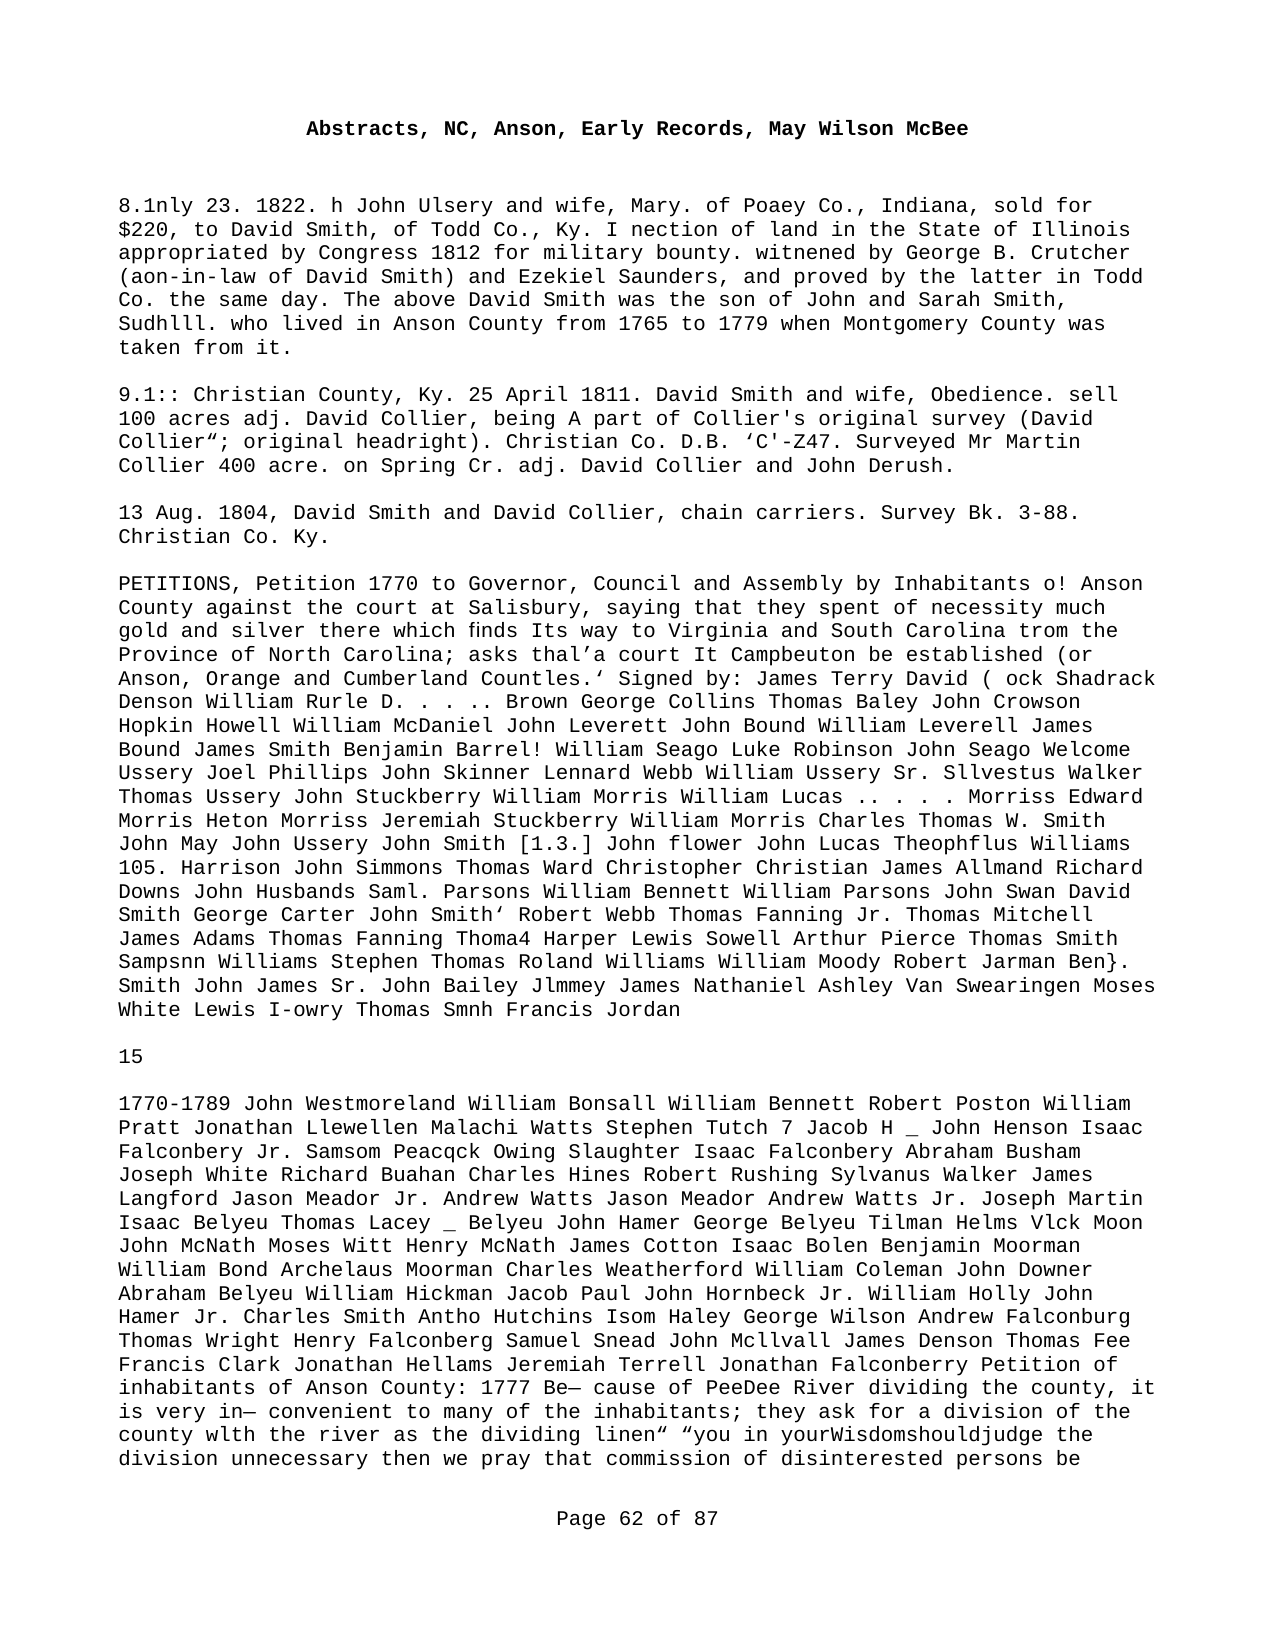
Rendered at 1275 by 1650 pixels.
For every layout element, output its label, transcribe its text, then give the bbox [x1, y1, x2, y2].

text 13 Aug. 1804, David Smith and David Collier, chain carriers. Survey Bk. 3-88. Christian Co. Ky. [118, 502, 1157, 549]
text 8.1nly 23. 1822. h John Ulsery and wife, Mary. of Poaey Co., Indiana, sold for $220, to David Smith, of Todd Co., Ky. I nection of land in the State of Illinois appropriated by Congress 1812 for military bounty. witnened by George B. Crutcher (aon-in-law of David Smith) and Ezekiel Saunders, and proved by the latter in Todd Co. the same day. The above David Smith was the son of John and Sarah Smith, Sudhlll. who lived in Anson County from 1765 to 1779 when Montgomery County was taken from it. [118, 195, 1157, 360]
text 15 [118, 1046, 1157, 1070]
text 1770-1789 John Westmoreland William Bonsall William Bennett Robert Poston William Pratt Jonathan Llewellen Malachi Watts Stephen Tutch 7 Jacob H _ John Henson Isaac Falconbery Jr. Samsom Peacqck Owing Slaughter Isaac Falconbery Abraham Busham Joseph White Richard Buahan Charles Hines Robert Rushing Sylvanus Walker James Langford Jason Meador Jr. Andrew Watts Jason Meador Andrew Watts Jr. Joseph Martin Isaac Belyeu Thomas Lacey _ Belyeu John Hamer George Belyeu Tilman Helms Vlck Moon John McNath Moses Witt Henry McNath James Cotton Isaac Bolen Benjamin Moorman William Bond Archelaus Moorman Charles Weatherford William Coleman John Downer Abraham Belyeu William Hickman Jacob Paul John Hornbeck Jr. William Holly John Hamer Jr. Charles Smith Antho Hutchins Isom Haley George Wilson Andrew Falconburg Thomas Wright Henry Falconberg Samuel Snead John Mcllvall James Denson Thomas Fee Francis Clark Jonathan Hellams Jeremiah Terrell Jonathan Falconberry Petition of inhabitants of Anson County: 1777 Be— cause of PeeDee River dividing the county, it is very in— convenient to many of the inhabitants; they ask for a division of the county wlth the river as the dividing linen“ “you in yourWisdomshouldjudge the division unnecessary then we pray that commission of disinterested persons be [118, 1093, 1157, 1472]
text 9.1:: Christian County, Ky. 25 April 1811. David Smith and wife, Obedience. sell 100 acres adj. David Collier, being A part of Collier's original survey (David Collier“; original headright). Christian Co. D.B. ‘C'-Z47. Surveyed Mr Martin Collier 400 acre. on Spring Cr. adj. David Collier and John Derush. [118, 384, 1157, 479]
text PETITIONS, Petition 1770 to Governor, Council and Assembly by Inhabitants o! Anson County against the court at Salisbury, saying that they spent of necessity much gold and silver there which ﬁnds Its way to Virginia and South Carolina trom the Province of North Carolina; asks thal’a court It Campbeuton be established (or Anson, Orange and Cumberland Countles.‘ Signed by: James Terry David ( ock Shadrack Denson William Rurle D. . . .. Brown George Collins Thomas Baley John Crowson Hopkin Howell William McDaniel John Leverett John Bound William Leverell James Bound James Smith Benjamin Barrel! William Seago Luke Robinson John Seago Welcome Ussery Joel Phillips John Skinner Lennard Webb William Ussery Sr. Sllvestus Walker Thomas Ussery John Stuckberry William Morris William Lucas .. . . . Morriss Edward Morris Heton Morriss Jeremiah Stuckberry William Morris Charles Thomas W. Smith John May John Ussery John Smith [1.3.] John flower John Lucas Theophflus Williams 105. Harrison John Simmons Thomas Ward Christopher Christian James Allmand Richard Downs John Husbands Saml. Parsons William Bennett William Parsons John Swan David Smith George Carter John Smith‘ Robert Webb Thomas Fanning Jr. Thomas Mitchell James Adams Thomas Fanning Thoma4 Harper Lewis Sowell Arthur Pierce Thomas Smith Sampsnn Williams Stephen Thomas Roland Williams William Moody Robert Jarman Ben}. Smith John James Sr. John Bailey Jlmmey James Nathaniel Ashley Van Swearingen Moses White Lewis I-owry Thomas Smnh Francis Jordan [118, 573, 1157, 1022]
